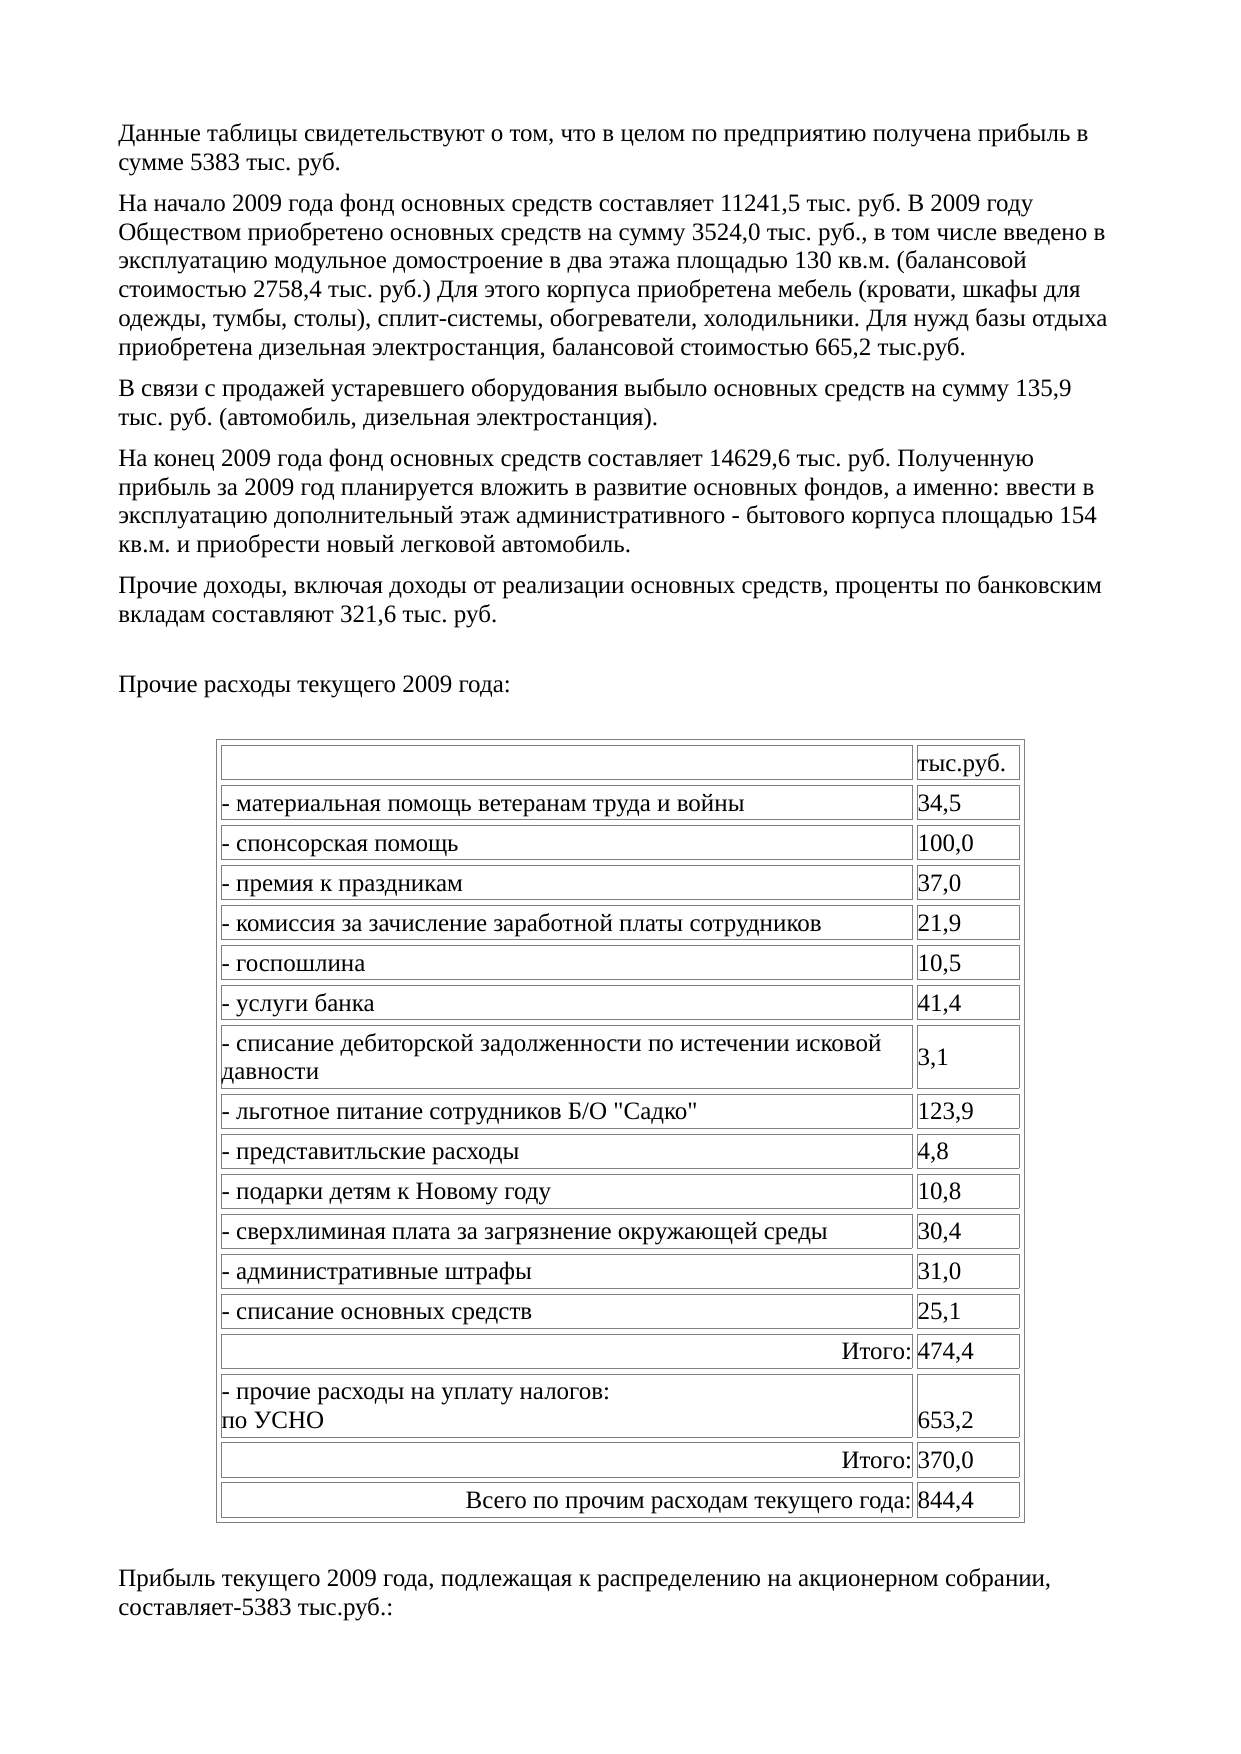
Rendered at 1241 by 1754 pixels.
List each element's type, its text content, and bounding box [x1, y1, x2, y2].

table_cell - госпошлина [219, 939, 914, 979]
table_cell 21,9 [915, 899, 1022, 939]
table_cell - услуги банка [219, 979, 914, 1019]
table_cell - льготное питание сотрудников Б/О "Садко" [219, 1088, 914, 1128]
table_cell - спонсорская помощь [219, 819, 914, 859]
table_cell 100,0 [915, 819, 1022, 859]
table_cell Всего по прочим расходам текущего года: [219, 1477, 914, 1517]
table_cell - подарки детям к Новому году [219, 1168, 914, 1208]
text Прочие расходы текущего 2009 года: [118, 641, 1122, 698]
table_cell - административные штрафы [219, 1248, 914, 1288]
table_cell 41,4 [915, 979, 1022, 1019]
table_cell - премия к праздникам [219, 859, 914, 899]
table_cell 844,4 [915, 1477, 1022, 1517]
table_cell 30,4 [915, 1208, 1022, 1248]
text На начало 2009 года фонд основных средств составляет 11241,5 тыс. руб. В 2009 году Обществом приобретено основных средств на сумму 3524,0 тыс. руб., в том числе введено в эксплуатацию модульное домостроение в два этажа площадью 130 кв.м. (балансовой стоимостью 2758,4 тыс. руб.) Для этого корпуса приобретена мебель (кровати, шкафы для одежды, тумбы, столы), сплит-системы, обогреватели, холодильники. Для нужд базы отдыха приобретена дизельная электростанция, балансовой стоимостью 665,2 тыс.руб. [118, 188, 1122, 361]
table_cell 474,4 [915, 1328, 1022, 1368]
table_cell - сверхлиминая плата за загрязнение окружающей среды [219, 1208, 914, 1248]
table_cell Итого: [219, 1437, 914, 1477]
table_header [222, 746, 912, 779]
table_cell 653,2 [915, 1368, 1022, 1437]
text Данные таблицы свидетельствуют о том, что в целом по предприятию получена прибыль в сумме 5383 тыс. руб. [118, 118, 1122, 176]
table_cell 31,0 [915, 1248, 1022, 1288]
text Прибыль текущего 2009 года, подлежащая к распределению на акционерном собрании, составляет-5383 тыс.руб.: [118, 1563, 1122, 1621]
table_cell 10,5 [915, 939, 1022, 979]
text Прочие доходы, включая доходы от реализации основных средств, проценты по банковским вкладам составляют 321,6 тыс. руб. [118, 571, 1122, 628]
table_cell 25,1 [915, 1288, 1022, 1328]
text В связи с продажей устаревшего оборудования выбыло основных средств на сумму 135,9 тыс. руб. (автомобиль, дизельная электростанция). [118, 373, 1122, 431]
table_header [219, 740, 914, 779]
table_cell 37,0 [915, 859, 1022, 899]
table_cell 34,5 [915, 779, 1022, 819]
table_cell 10,8 [915, 1168, 1022, 1208]
text На конец 2009 года фонд основных средств составляет 14629,6 тыс. руб. Полученную прибыль за 2009 год планируется вложить в развитие основных фондов, а именно: ввести в эксплуатацию дополнительный этаж административного - бытового корпуса площадью 154 кв.м. и приобрести новый легковой автомобиль. [118, 443, 1122, 558]
table_cell 4,8 [915, 1128, 1022, 1168]
table_cell - прочие расходы на уплату налогов: по УСНО [219, 1368, 914, 1437]
table_cell 123,9 [915, 1088, 1022, 1128]
table_cell 370,0 [915, 1437, 1022, 1477]
table_cell - комиссия за зачисление заработной платы сотрудников [219, 899, 914, 939]
table_cell 3,1 [915, 1019, 1022, 1088]
table_cell - материальная помощь ветеранам труда и войны [219, 779, 914, 819]
table_cell Итого: [219, 1328, 914, 1368]
table_cell - представитльские расходы [219, 1128, 914, 1168]
table_header тыс.руб. [915, 740, 1022, 779]
table_cell - списание дебиторской задолженности по истечении исковой давности [219, 1019, 914, 1088]
table_cell - списание основных средств [219, 1288, 914, 1328]
